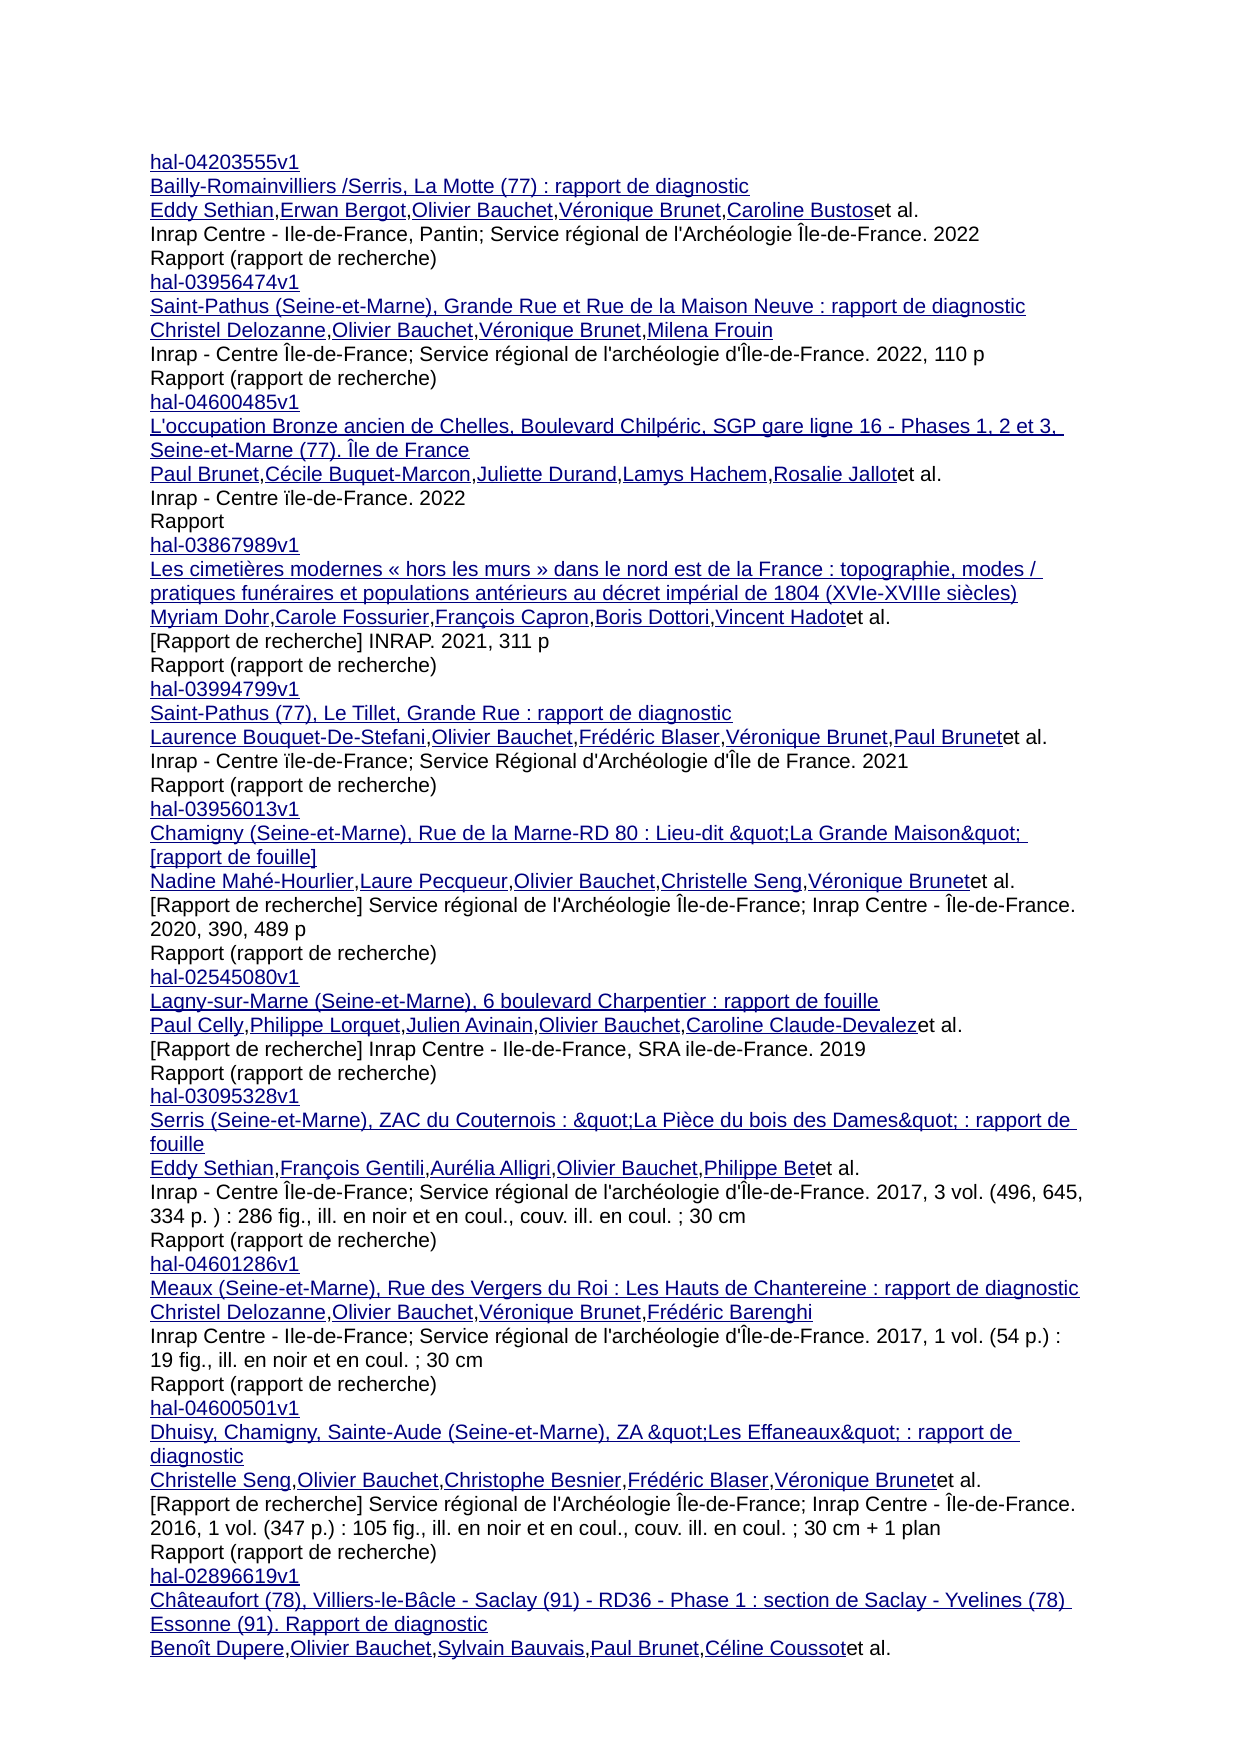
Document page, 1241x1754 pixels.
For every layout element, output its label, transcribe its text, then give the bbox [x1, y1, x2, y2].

table_cell Lagny-sur-Marne (Seine-et-Marne), 6 boulevard Charpentier : rapport de fouille Paul Celly,Philippe Lorquet,Julien Avinain,Olivier Bauchet,Caroline Claude-Devalezet al. [Rapport de recherche] Inrap Centre - Ile-de-France, SRA ile-de-France. 2019 Rapport (rapport de recherche) hal-03095328v1 [150, 989, 1090, 1108]
table_cell Les cimetières modernes « hors les murs » dans le nord est de la France : topographie, modes / pratiques funéraires et populations antérieurs au décret impérial de 1804 (XVIe-XVIIIe siècles) Myriam Dohr,Carole Fossurier,François Capron,Boris Dottori,Vincent Hadotet al. [Rapport de recherche] INRAP. 2021, 311 p Rapport (rapport de recherche) hal-03994799v1 [150, 557, 1090, 701]
table_cell Bailly-Romainvilliers /Serris, La Motte (77) : rapport de diagnostic Eddy Sethian,Erwan Bergot,Olivier Bauchet,Véronique Brunet,Caroline Bustoset al. Inrap Centre - Ile-de-France, Pantin; Service régional de l'Archéologie Île-de-France. 2022 Rapport (rapport de recherche) hal-03956474v1 [150, 174, 1090, 294]
table_cell hal-04203555v1 [150, 150, 1090, 174]
table_cell Saint-Pathus (Seine-et-Marne), Grande Rue et Rue de la Maison Neuve : rapport de diagnostic Christel Delozanne,Olivier Bauchet,Véronique Brunet,Milena Frouin Inrap - Centre Île-de-France; Service régional de l'archéologie d'Île-de-France. 2022, 110 p Rapport (rapport de recherche) hal-04600485v1 [150, 294, 1090, 413]
table_cell L'occupation Bronze ancien de Chelles, Boulevard Chilpéric, SGP gare ligne 16 - Phases 1, 2 et 3, Seine-et-Marne (77). Île de France Paul Brunet,Cécile Buquet-Marcon,Juliette Durand,Lamys Hachem,Rosalie Jallotet al. Inrap - Centre ïle-de-France. 2022 Rapport hal-03867989v1 [150, 414, 1090, 557]
table_cell Meaux (Seine-et-Marne), Rue des Vergers du Roi : Les Hauts de Chantereine : rapport de diagnostic Christel Delozanne,Olivier Bauchet,Véronique Brunet,Frédéric Barenghi Inrap Centre - Ile-de-France; Service régional de l'archéologie d'Île-de-France. 2017, 1 vol. (54 p.) : 19 fig., ill. en noir et en coul. ; 30 cm Rapport (rapport de recherche) hal-04600501v1 [150, 1276, 1090, 1420]
table_cell Serris (Seine-et-Marne), ZAC du Couternois : &quot;La Pièce du bois des Dames&quot; : rapport de fouille Eddy Sethian,François Gentili,Aurélia Alligri,Olivier Bauchet,Philippe Betet al. Inrap - Centre Île-de-France; Service régional de l'archéologie d'Île-de-France. 2017, 3 vol. (496, 645, 334 p. ) : 286 fig., ill. en noir et en coul., couv. ill. en coul. ; 30 cm Rapport (rapport de recherche) hal-04601286v1 [150, 1108, 1090, 1276]
table_cell Dhuisy, Chamigny, Sainte-Aude (Seine-et-Marne), ZA &quot;Les Effaneaux&quot; : rapport de diagnostic Christelle Seng,Olivier Bauchet,Christophe Besnier,Frédéric Blaser,Véronique Brunetet al. [Rapport de recherche] Service régional de l'Archéologie Île-de-France; Inrap Centre - Île-de-France. 2016, 1 vol. (347 p.) : 105 fig., ill. en noir et en coul., couv. ill. en coul. ; 30 cm + 1 plan Rapport (rapport de recherche) hal-02896619v1 [150, 1420, 1090, 1587]
table_cell Châteaufort (78), Villiers-le-Bâcle - Saclay (91) - RD36 - Phase 1 : section de Saclay - Yvelines (78) Essonne (91). Rapport de diagnostic Benoît Dupere,Olivier Bauchet,Sylvain Bauvais,Paul Brunet,Céline Coussotet al. [150, 1588, 1090, 1659]
table_cell Chamigny (Seine-et-Marne), Rue de la Marne-RD 80 : Lieu-dit &quot;La Grande Maison&quot; [rapport de fouille] Nadine Mahé-Hourlier,Laure Pecqueur,Olivier Bauchet,Christelle Seng,Véronique Brunetet al. [Rapport de recherche] Service régional de l'Archéologie Île-de-France; Inrap Centre - Île-de-France. 2020, 390, 489 p Rapport (rapport de recherche) hal-02545080v1 [150, 821, 1090, 988]
table_cell Saint-Pathus (77), Le Tillet, Grande Rue : rapport de diagnostic Laurence Bouquet-De-Stefani,Olivier Bauchet,Frédéric Blaser,Véronique Brunet,Paul Brunetet al. Inrap - Centre ïle-de-France; Service Régional d'Archéologie d'Île de France. 2021 Rapport (rapport de recherche) hal-03956013v1 [150, 701, 1090, 821]
